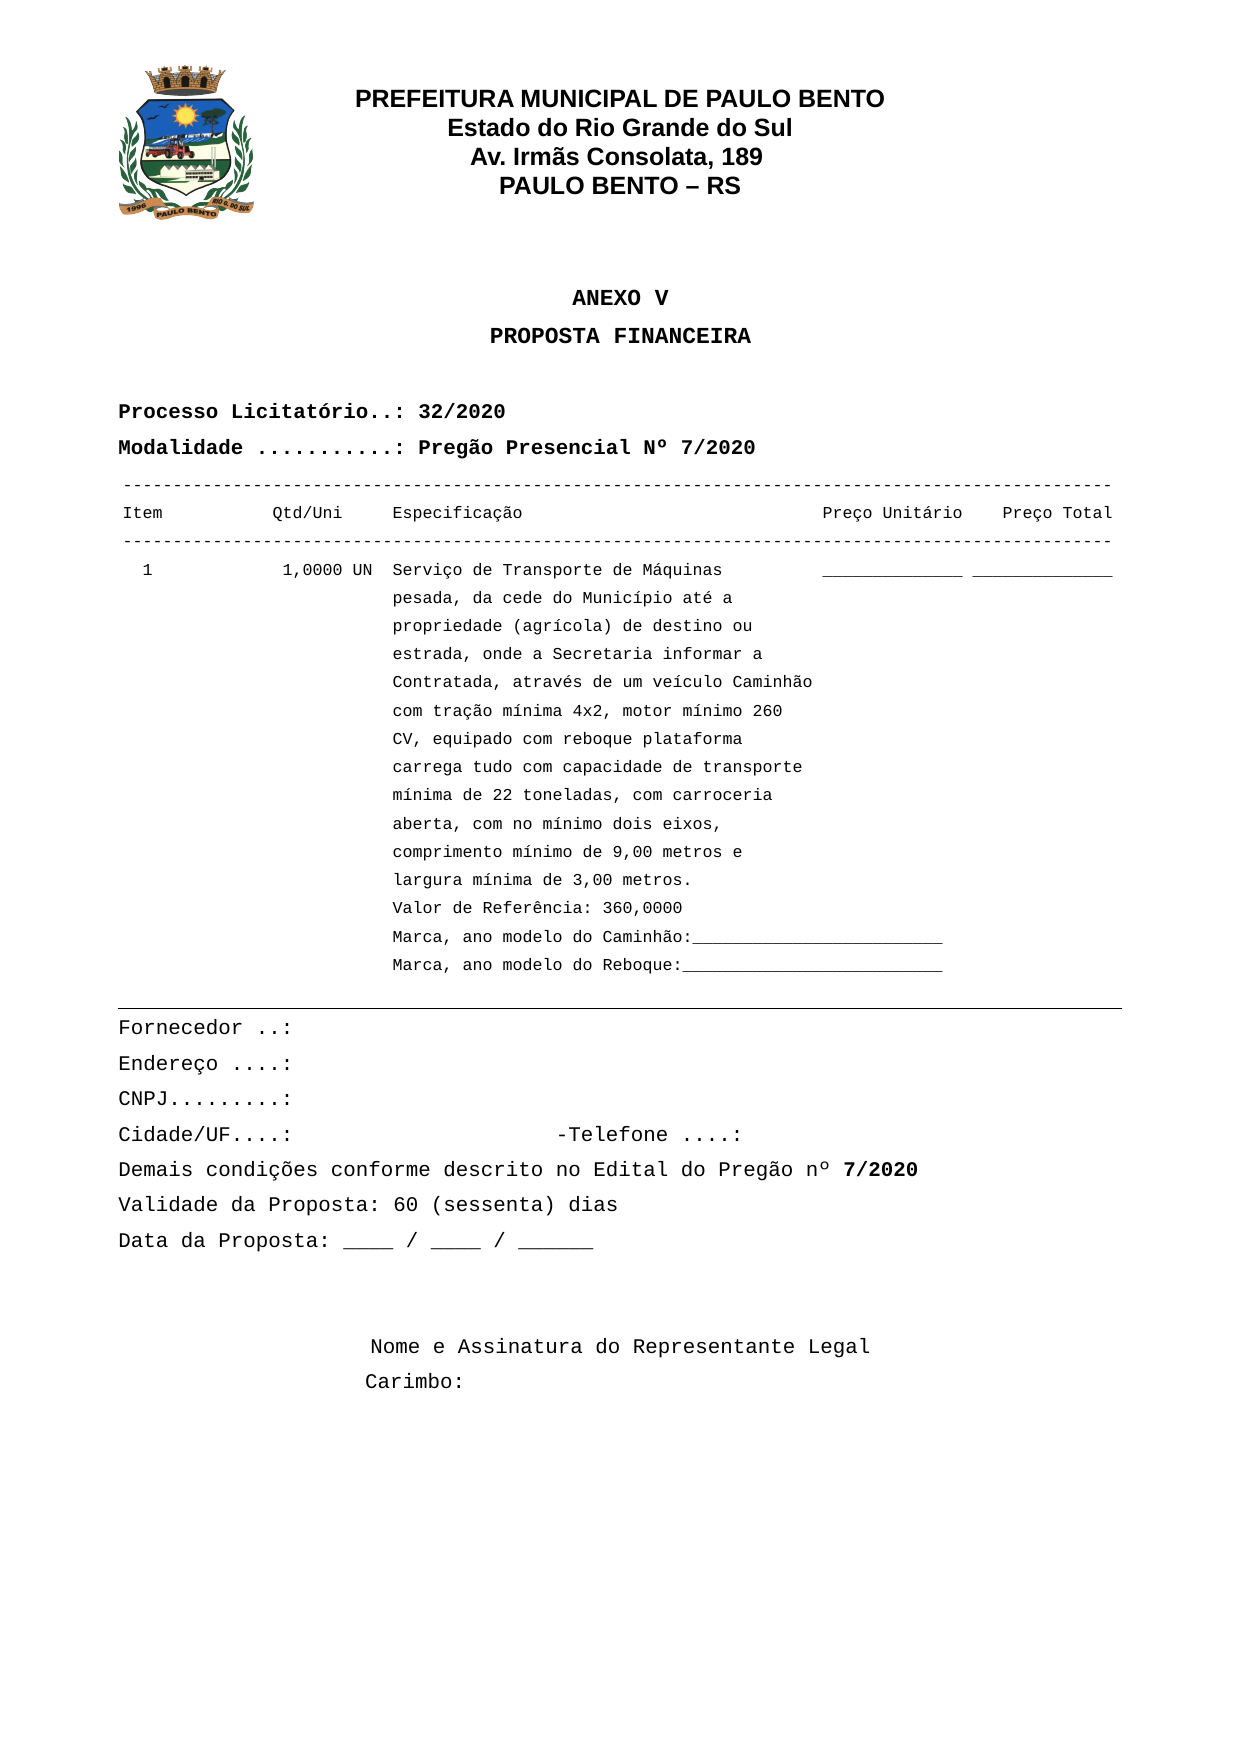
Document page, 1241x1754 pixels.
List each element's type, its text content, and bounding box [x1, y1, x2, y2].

text Demais condições conforme descrito no Edital do Pregão nº 7/2020 [118, 1159, 1122, 1183]
text PROPOSTA FINANCEIRA [118, 324, 1122, 350]
text Data da Proposta: ____ / ____ / ______ [118, 1230, 1122, 1253]
text Processo Licitatório..: 32/2020 [118, 401, 1122, 425]
text Cidade/UF....: -Telefone ....: [118, 1123, 1122, 1147]
picture [118, 65, 254, 220]
text --------------------------------------------------------------------------------------------------- Item Qtd/Uni Especificação Preço Unitário Preço Total --------------------------------------------------------------------------------------------------- 1 1,0000 UN Serviço de Transporte de Máquinas ______________ ______________ pesada, da cede do Município até a propriedade (agrícola) de destino ou estrada, onde a Secretaria informar a Contratada, através de um veículo Caminhão com tração mínima 4x2, motor mínimo 260 CV, equipado com reboque plataforma carrega tudo com capacidade de transporte mínima de 22 toneladas, com carroceria aberta, com no mínimo dois eixos, comprimento mínimo de 9,00 metros e largura mínima de 3,00 metros. Valor de Referência: 360,0000 Marca, ano modelo do Caminhão:_________________________ Marca, ano modelo do Reboque:__________________________ [118, 472, 1122, 1008]
text Endereço ....: [118, 1053, 1122, 1076]
text Carimbo: [118, 1371, 1122, 1395]
text CNPJ.........: [118, 1088, 1122, 1112]
text Fornecedor ..: [118, 1017, 1122, 1041]
text ANEXO V [118, 286, 1122, 312]
text Modalidade ...........: Pregão Presencial Nº 7/2020 [118, 437, 1122, 460]
text Validade da Proposta: 60 (sessenta) dias [118, 1194, 1122, 1218]
text Nome e Assinatura do Representante Legal [118, 1336, 1122, 1360]
